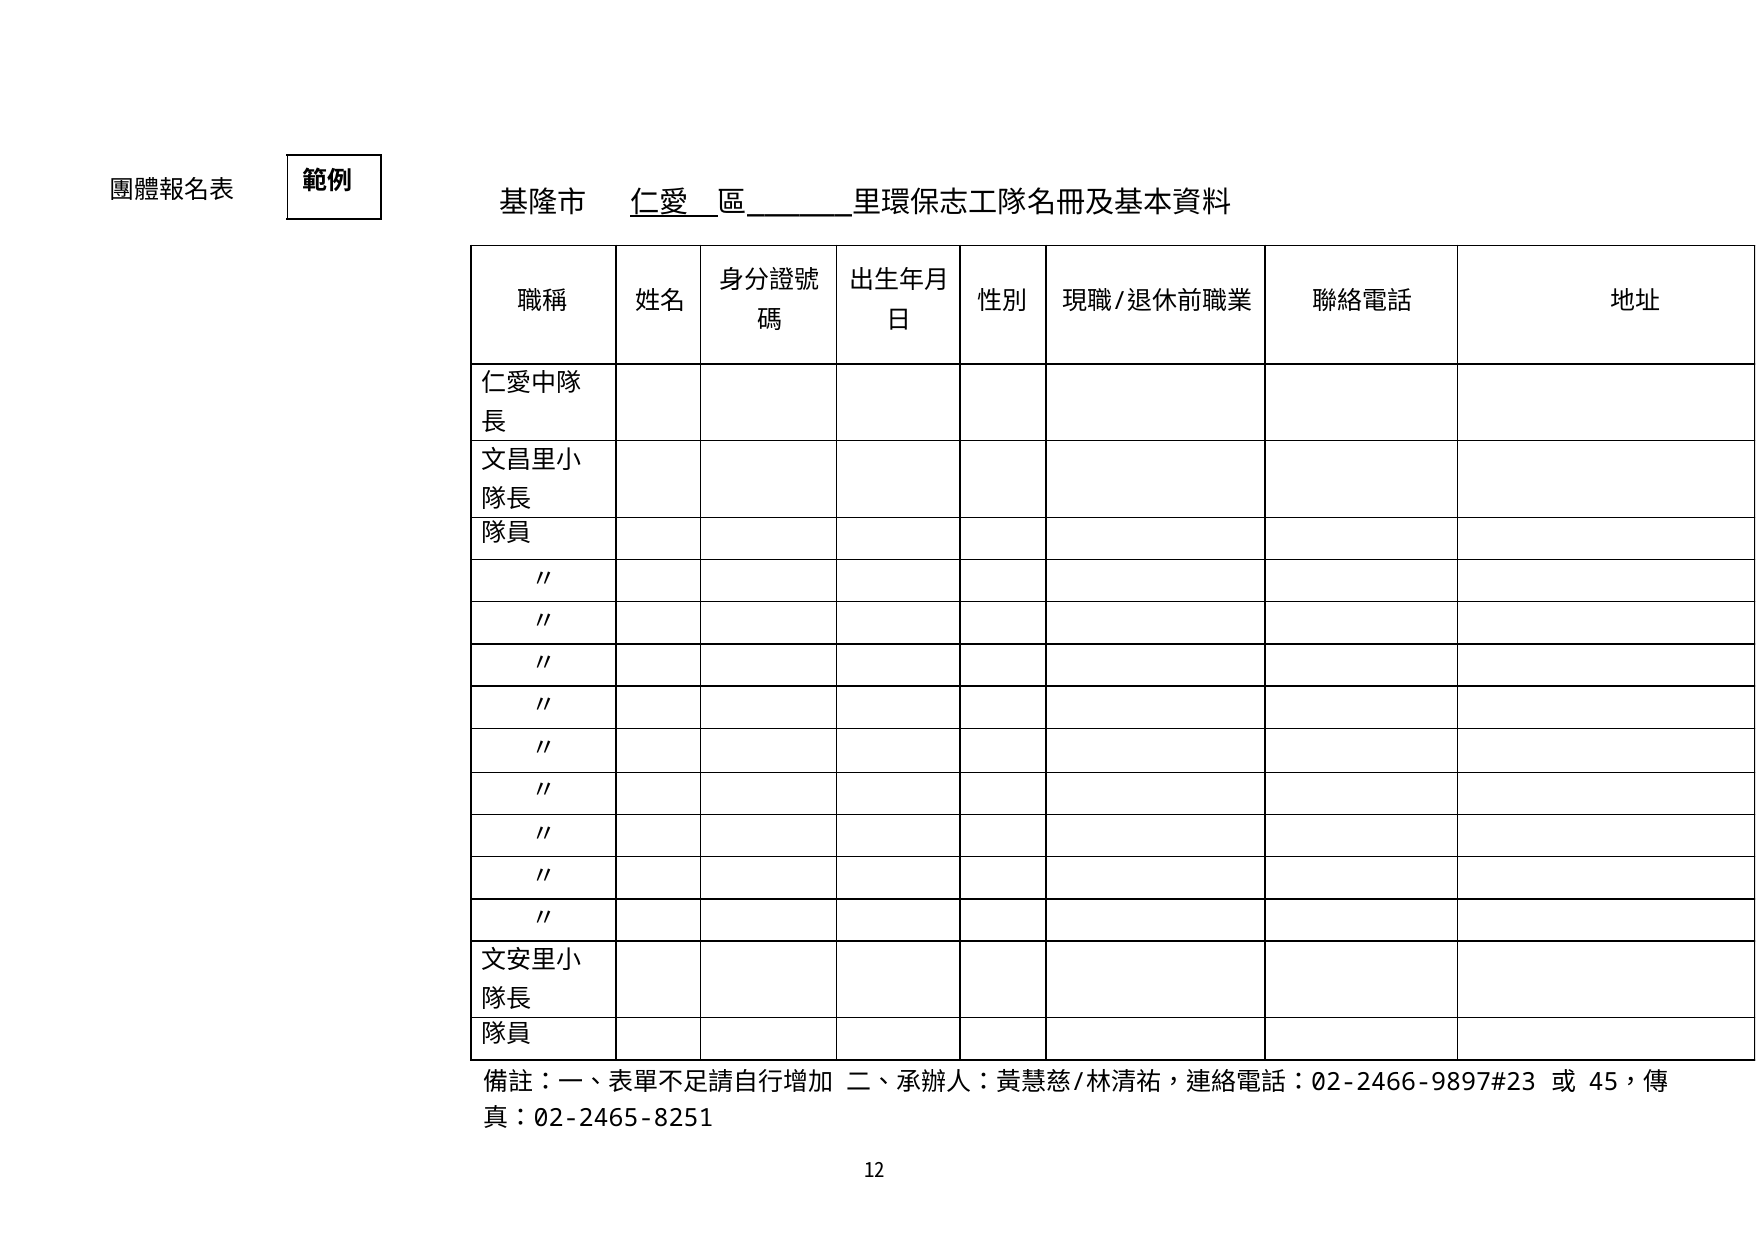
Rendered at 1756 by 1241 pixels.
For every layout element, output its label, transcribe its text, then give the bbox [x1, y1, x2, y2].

table_cell [837, 815, 959, 856]
table_cell [837, 687, 959, 727]
text 團體報名表 [109, 169, 236, 206]
table_cell [1266, 602, 1457, 643]
table_cell [617, 365, 700, 440]
table_header 身分證號 碼 [701, 246, 836, 363]
table_cell [837, 1018, 959, 1059]
table_header 性別 [961, 246, 1045, 363]
table_cell [1458, 942, 1754, 1017]
table_header 聯絡電話 [1266, 246, 1457, 363]
table_cell [1458, 560, 1754, 601]
table_cell [837, 729, 959, 771]
table_cell 〃 [472, 815, 615, 856]
table_header 地址 [1458, 246, 1754, 363]
table_cell [961, 815, 1045, 856]
table_cell 仁愛中隊 長 [472, 365, 615, 440]
table_cell [837, 560, 959, 601]
table_cell 〃 [472, 900, 615, 940]
table_cell [701, 857, 836, 898]
table_cell 隊員 [472, 1018, 615, 1059]
table_cell [617, 942, 700, 1017]
table_cell [961, 687, 1045, 727]
table_cell [701, 773, 836, 813]
table_cell [837, 602, 959, 643]
table_cell [1458, 441, 1754, 516]
table_cell [837, 518, 959, 558]
table_cell [1047, 365, 1264, 440]
table_cell [1047, 687, 1264, 727]
table_cell [1458, 857, 1754, 898]
table_cell [1458, 815, 1754, 856]
table_cell 〃 [472, 687, 615, 727]
table_cell [1047, 729, 1264, 771]
table_cell [1266, 518, 1457, 558]
table_cell [1458, 729, 1754, 771]
table_cell [1266, 729, 1457, 771]
table_cell [617, 1018, 700, 1059]
table_cell [617, 441, 700, 516]
table_cell [961, 1018, 1045, 1059]
table_cell [1458, 1018, 1754, 1059]
table_cell [837, 942, 959, 1017]
table_cell [701, 900, 836, 940]
table_cell [701, 560, 836, 601]
table_cell [701, 815, 836, 856]
table_cell 文昌里小 隊長 [472, 441, 615, 516]
table_cell [617, 857, 700, 898]
table_cell [701, 602, 836, 643]
table_cell [837, 773, 959, 813]
table_cell [961, 900, 1045, 940]
table_cell [1047, 560, 1264, 601]
table_header 姓名 [617, 246, 700, 363]
table_cell [961, 942, 1045, 1017]
table_cell [1047, 1018, 1264, 1059]
text [288, 156, 380, 218]
table_cell [961, 645, 1045, 685]
table_cell [1047, 645, 1264, 685]
table_cell [701, 1018, 836, 1059]
table_cell [1266, 773, 1457, 813]
table_cell [1266, 687, 1457, 727]
table_cell [1047, 441, 1264, 516]
table_cell [1266, 441, 1457, 516]
table_cell [1047, 815, 1264, 856]
table_cell [617, 900, 700, 940]
table_cell [1047, 857, 1264, 898]
table_cell [837, 900, 959, 940]
table_cell [1047, 518, 1264, 558]
table_cell [701, 645, 836, 685]
table_cell [1458, 773, 1754, 813]
table_cell [1266, 815, 1457, 856]
table_cell 文安里小 隊長 [472, 942, 615, 1017]
table_cell [617, 773, 700, 813]
table_cell [701, 365, 836, 440]
table_cell [961, 857, 1045, 898]
table_cell [617, 602, 700, 643]
table_cell [701, 729, 836, 771]
table_cell [961, 773, 1045, 813]
table_cell 〃 [472, 729, 615, 771]
table_cell [617, 645, 700, 685]
table_cell [961, 365, 1045, 440]
table_cell [1266, 857, 1457, 898]
table_cell [1458, 518, 1754, 558]
table_cell [1047, 602, 1264, 643]
table_cell [837, 857, 959, 898]
table_cell [617, 729, 700, 771]
text 備註：一、表單不足請自行增加 二、承辦人：黃慧慈/林清祐，連絡電話：02-2466-9897#23 或 45，傳真：02-2465-8251 [483, 1062, 1678, 1134]
table_cell [1458, 687, 1754, 727]
table_cell 〃 [472, 645, 615, 685]
table_cell [617, 687, 700, 727]
table_cell [961, 729, 1045, 771]
table_cell [1266, 560, 1457, 601]
table_cell [1266, 942, 1457, 1017]
table_cell 隊員 [472, 518, 615, 558]
table_cell [961, 560, 1045, 601]
table_cell [1266, 645, 1457, 685]
table_cell [701, 518, 836, 558]
table_cell [1458, 365, 1754, 440]
table_cell [617, 560, 700, 601]
table_cell [837, 645, 959, 685]
table_cell [961, 441, 1045, 516]
table_cell 〃 [472, 773, 615, 813]
table_cell [1458, 645, 1754, 685]
table_cell 〃 [472, 857, 615, 898]
table_cell [1266, 900, 1457, 940]
table_cell [1047, 900, 1264, 940]
table_header 現職/退休前職業 [1047, 246, 1264, 363]
text 範例 [303, 162, 380, 196]
table_cell 〃 [472, 602, 615, 643]
table_cell [617, 815, 700, 856]
table_cell [1266, 1018, 1457, 1059]
table_cell [701, 441, 836, 516]
table_cell [961, 602, 1045, 643]
table_cell [1047, 773, 1264, 813]
table_header 出生年月 日 [837, 246, 959, 363]
table_cell [1458, 602, 1754, 643]
table_cell [617, 518, 700, 558]
table_cell [1266, 365, 1457, 440]
table_cell [961, 518, 1045, 558]
table_cell [1458, 900, 1754, 940]
table_header 職稱 [472, 246, 615, 363]
subtitle 基隆市 仁愛 區______里環保志工隊名冊及基本資料 [499, 179, 1678, 221]
table_cell [1047, 942, 1264, 1017]
table_cell [837, 441, 959, 516]
table_cell [701, 687, 836, 727]
table_cell [837, 365, 959, 440]
table_cell [701, 942, 836, 1017]
table_cell 〃 [472, 560, 615, 601]
